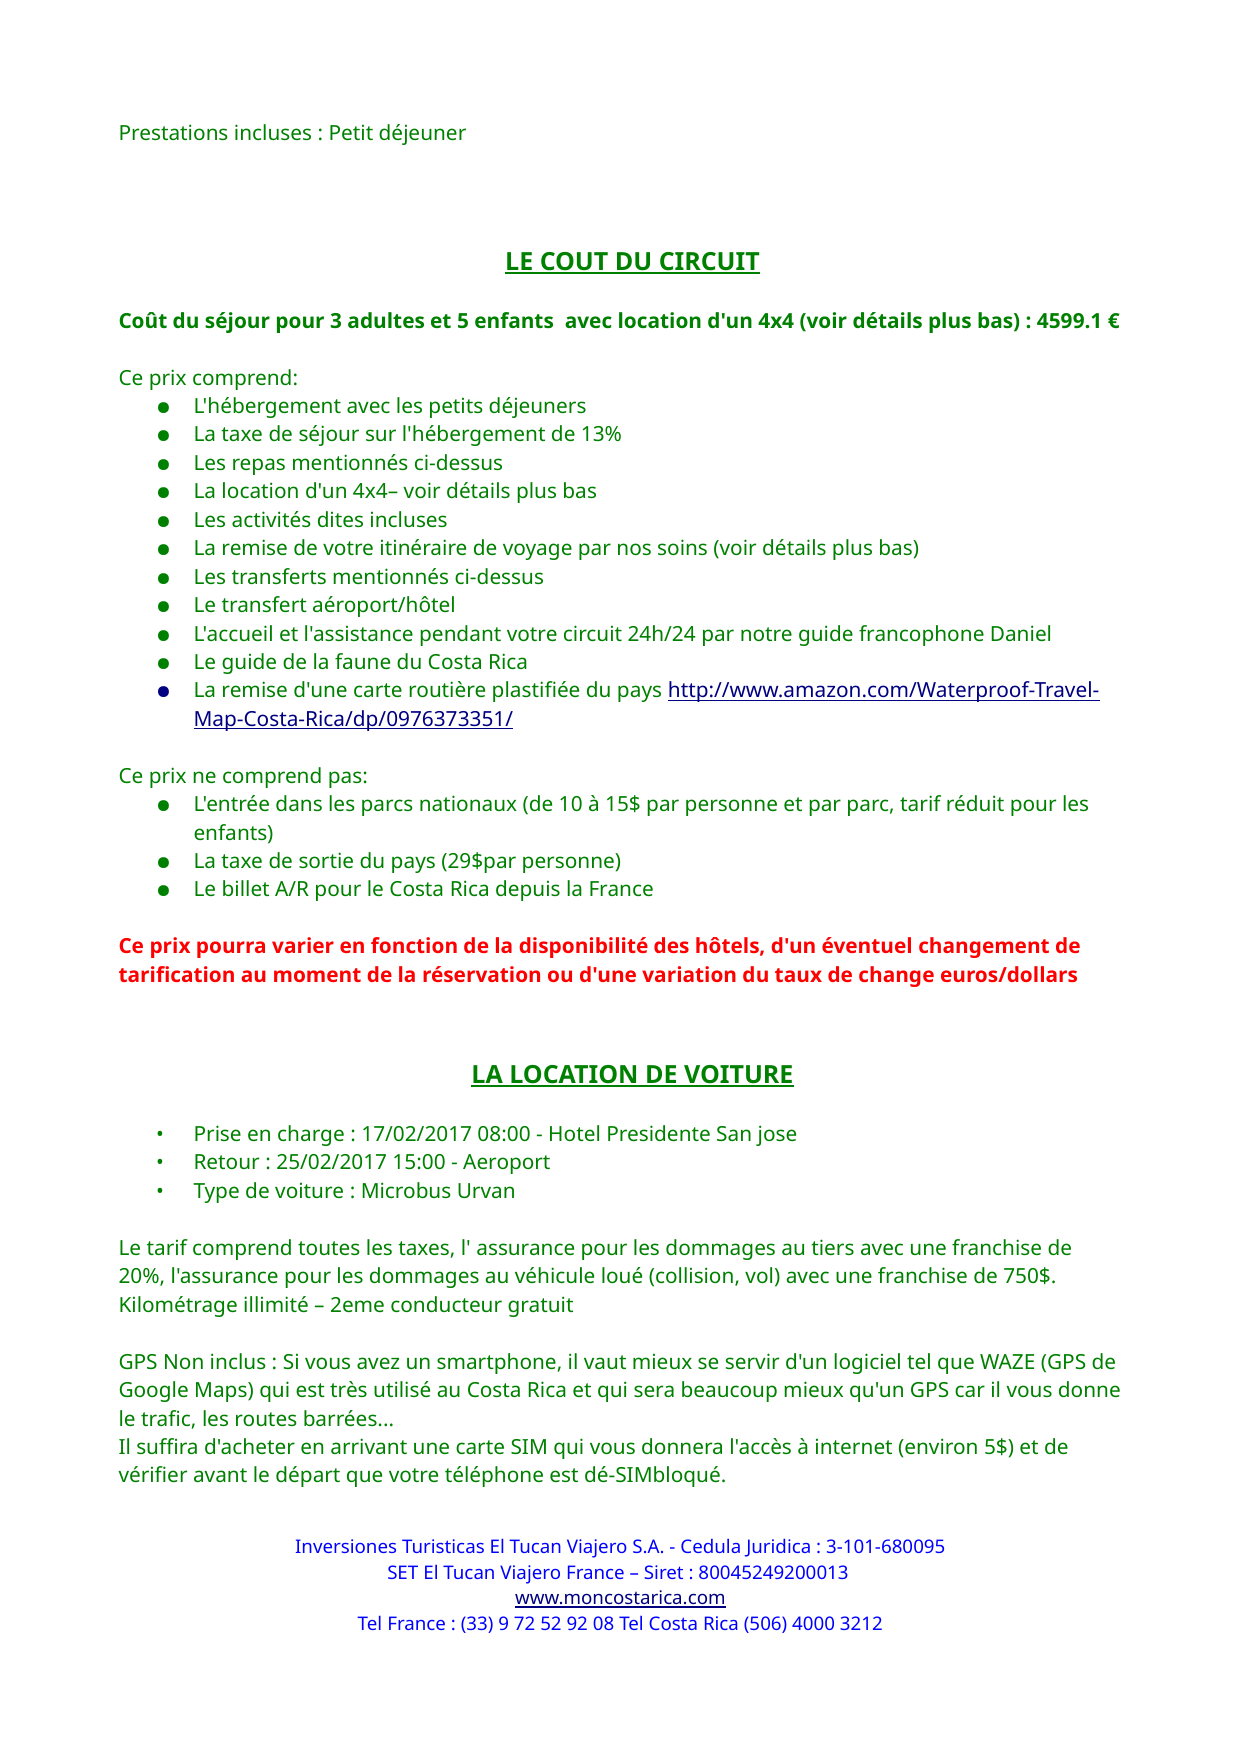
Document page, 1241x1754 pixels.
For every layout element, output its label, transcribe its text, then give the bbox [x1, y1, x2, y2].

list Le transfert aéroport/hôtel [156, 590, 1122, 619]
text GPS Non inclus : Si vous avez un smartphone, il vaut mieux se servir d'un logiciel tel que WAZE (GPS de Google Maps) qui est très utilisé au Costa Rica et qui sera beaucoup mieux qu'un GPS car il vous donne le trafic, les routes barrées... Il suffira d'acheter en arrivant une carte SIM qui vous donnera l'accès à internet (environ 5$) et de vérifier avant le départ que votre téléphone est dé-SIMbloqué. [118, 1347, 1122, 1489]
list La location d'un 4x4– voir détails plus bas [156, 476, 1122, 505]
text LE COUT DU CIRCUIT [118, 243, 1146, 277]
list Les repas mentionnés ci-dessus [156, 448, 1122, 476]
list La remise de votre itinéraire de voyage par nos soins (voir détails plus bas) [156, 533, 1122, 562]
list La taxe de sortie du pays (29$par personne) [156, 846, 1122, 874]
list La taxe de séjour sur l'hébergement de 13% [156, 419, 1122, 448]
list Retour : 25/02/2017 15:00 - Aeroport [156, 1147, 1122, 1176]
text Prestations incluses : Petit déjeuner [118, 118, 1122, 147]
list Les activités dites incluses [156, 505, 1122, 533]
text Le tarif comprend toutes les taxes, l' assurance pour les dommages au tiers avec une franchise de 20%, l'assurance pour les dommages au véhicule loué (collision, vol) avec une franchise de 750$. [118, 1233, 1122, 1290]
list Les transferts mentionnés ci-dessus [156, 562, 1122, 590]
list L'entrée dans les parcs nationaux (de 10 à 15$ par personne et par parc, tarif réduit pour les enfants) [156, 789, 1122, 846]
list Le guide de la faune du Costa Rica [156, 647, 1122, 676]
text LA LOCATION DE VOITURE [118, 1056, 1146, 1091]
list Type de voiture : Microbus Urvan [156, 1176, 1122, 1204]
list La remise d'une carte routière plastifiée du pays http://www.amazon.com/Waterproof-Travel-Map-Costa-Rica/dp/0976373351/ [156, 676, 1122, 732]
list Prise en charge : 17/02/2017 08:00 - Hotel Presidente San jose [156, 1119, 1122, 1147]
list Le billet A/R pour le Costa Rica depuis la France [156, 874, 1122, 903]
list L'hébergement avec les petits déjeuners [156, 391, 1122, 419]
text Kilométrage illimité – 2eme conducteur gratuit [118, 1290, 1122, 1318]
list L'accueil et l'assistance pendant votre circuit 24h/24 par notre guide francophone Daniel [156, 619, 1122, 647]
text Ce prix ne comprend pas: [118, 761, 1122, 789]
text Coût du séjour pour 3 adultes et 5 enfants avec location d'un 4x4 (voir détails plus bas) : 4599.1 € [118, 306, 1122, 334]
text Ce prix pourra varier en fonction de la disponibilité des hôtels, d'un éventuel changement de tarification au moment de la réservation ou d'une variation du taux de change euros/dollars [118, 931, 1122, 988]
text Ce prix comprend: [118, 363, 1122, 391]
